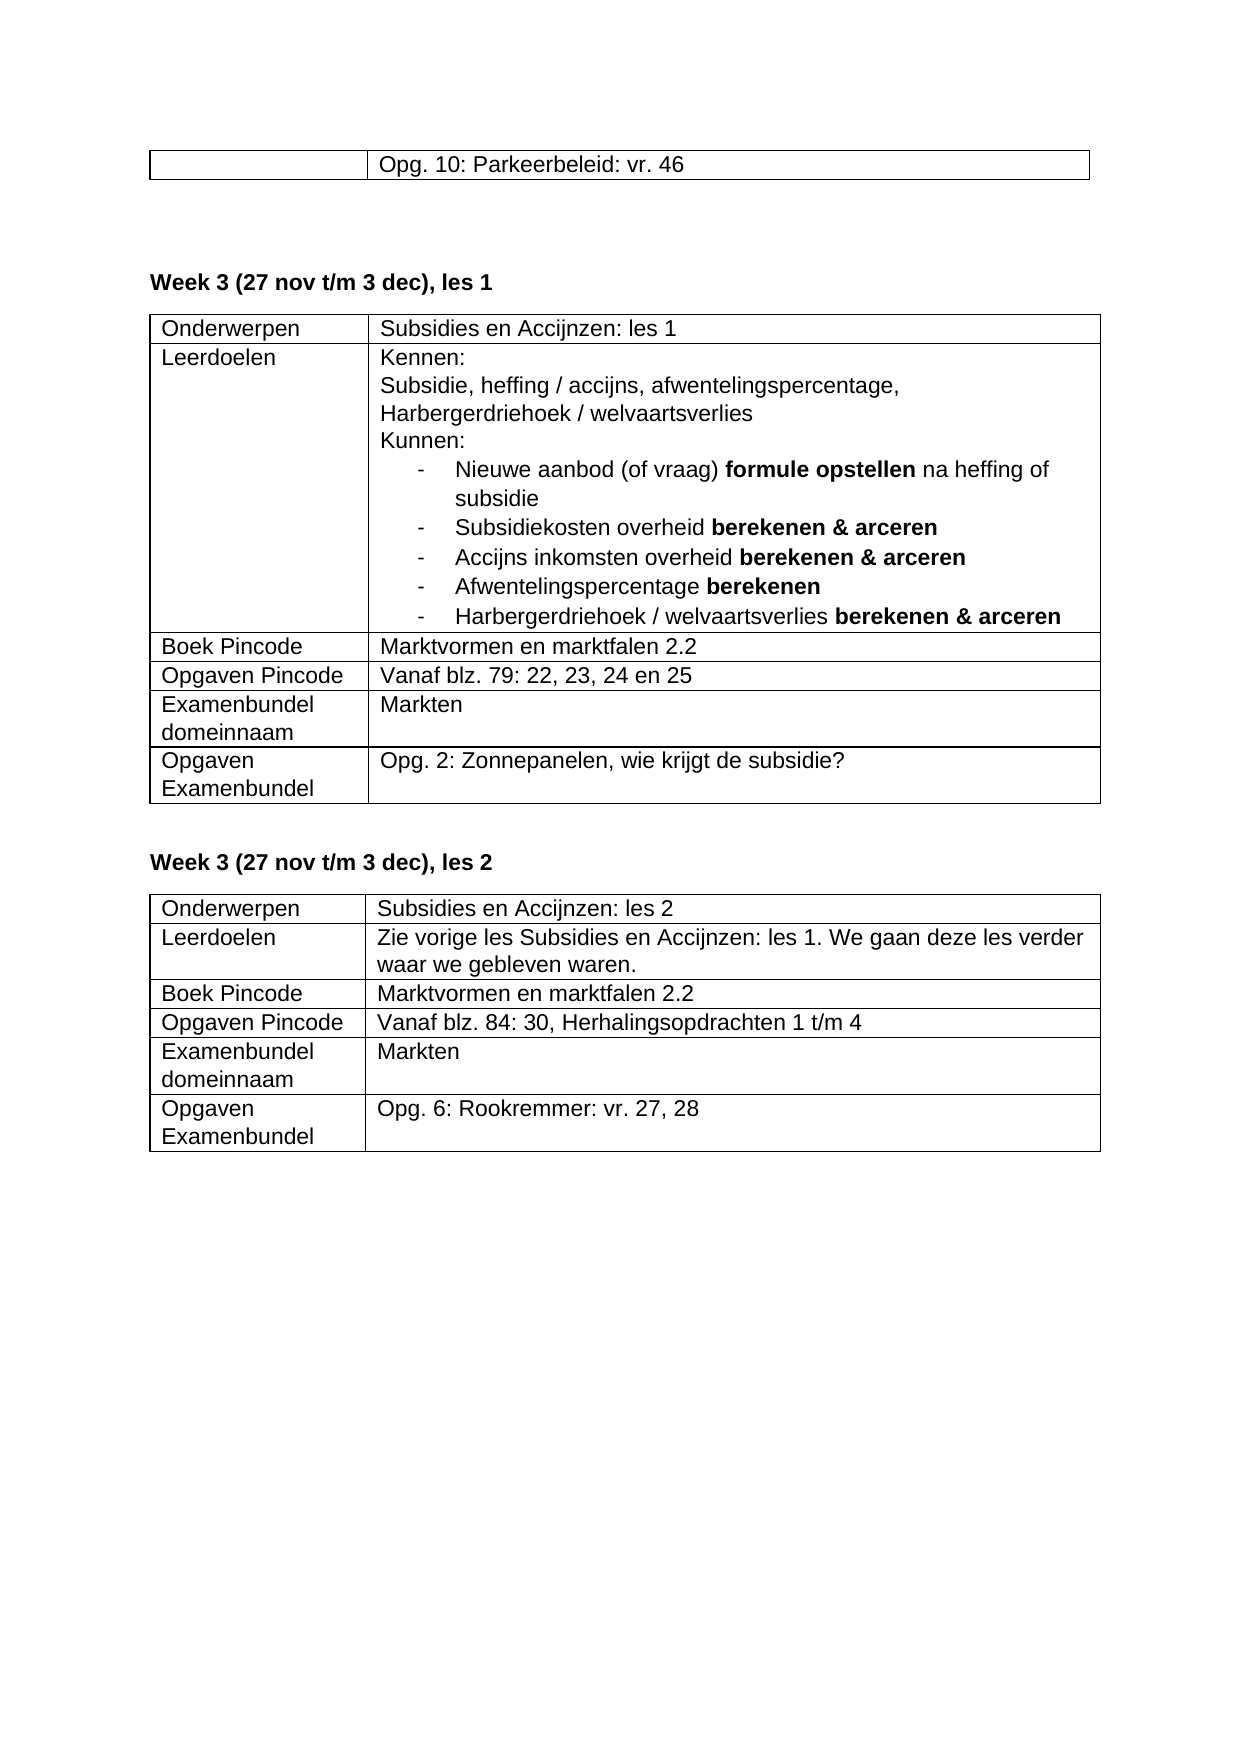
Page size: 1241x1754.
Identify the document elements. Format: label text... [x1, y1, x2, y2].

table_cell Markten [366, 1038, 1100, 1094]
table_header Onderwerpen [151, 895, 365, 922]
table_cell Kennen: Subsidie, heffing / accijns, afwentelingspercentage, Harbergerdriehoek / welvaartsverlies Kunnen: Nieuwe aanbod (of vraag) formule opstellen na heffing of subsidie Subsidiekosten overheid berekenen & arceren Accijns inkomsten overheid berekenen & arceren Afwentelingspercentage berekenen Harbergerdriehoek / welvaartsverlies berekenen & arceren [369, 344, 1100, 632]
table_cell Boek Pincode [151, 980, 365, 1008]
text Week 3 (27 nov t/m 3 dec), les 1 [150, 269, 1090, 296]
table_header Subsidies en Accijnzen: les 1 [369, 315, 1100, 343]
table_cell Markten [369, 691, 1100, 746]
table_cell Leerdoelen [151, 924, 365, 979]
table_cell Opgaven Pincode [151, 1009, 365, 1037]
table_cell Examenbundel domeinnaam [151, 1038, 365, 1094]
table_cell Vanaf blz. 79: 22, 23, 24 en 25 [369, 662, 1100, 689]
table_cell [151, 151, 367, 179]
table_cell Vanaf blz. 84: 30, Herhalingsopdrachten 1 t/m 4 [366, 1009, 1100, 1037]
table_cell Examenbundel domeinnaam [151, 691, 368, 746]
table_cell Opgaven Examenbundel [151, 1095, 365, 1151]
table_cell Leerdoelen [151, 344, 368, 632]
table_cell Opg. 2: Zonnepanelen, wie krijgt de subsidie? [369, 748, 1100, 803]
table_cell Marktvormen en marktfalen 2.2 [366, 980, 1100, 1008]
table_cell Zie vorige les Subsidies en Accijnzen: les 1. We gaan deze les verder waar we gebleven waren. [366, 924, 1100, 979]
text Week 3 (27 nov t/m 3 dec), les 2 [150, 849, 1090, 875]
table_cell Marktvormen en marktfalen 2.2 [369, 633, 1100, 661]
table_header Subsidies en Accijnzen: les 2 [366, 895, 1100, 922]
table_cell Boek Pincode [151, 633, 368, 661]
table_cell Opgaven Examenbundel [151, 748, 368, 803]
table_cell Opg. 10: Parkeerbeleid: vr. 46 [368, 151, 1089, 179]
table_cell Opgaven Pincode [151, 662, 368, 689]
table_header Onderwerpen [151, 315, 368, 343]
table_cell Opg. 6: Rookremmer: vr. 27, 28 [366, 1095, 1100, 1151]
